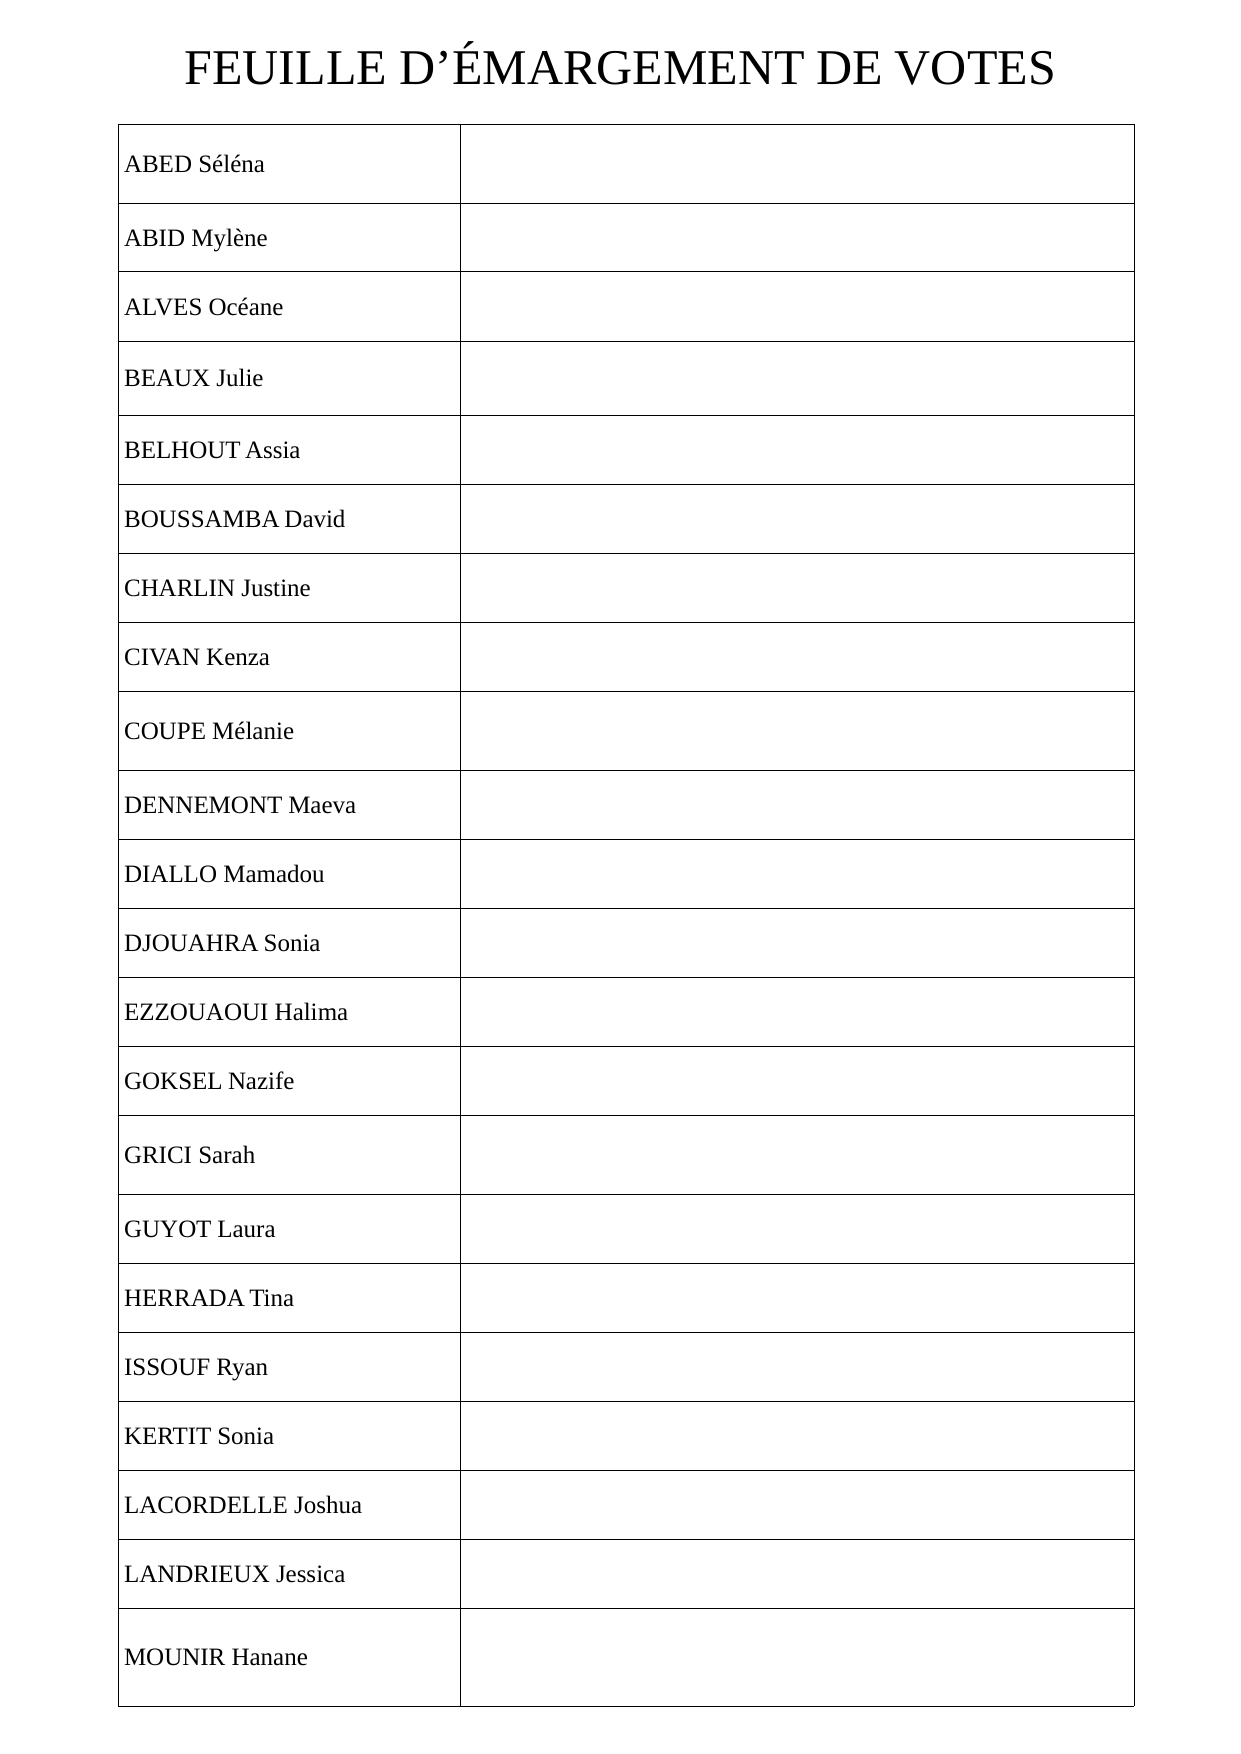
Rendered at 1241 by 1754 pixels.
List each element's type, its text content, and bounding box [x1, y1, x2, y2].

table_cell [461, 692, 1134, 769]
table_cell EZZOUAOUI Halima [119, 978, 460, 1046]
table_cell GRICI Sarah [119, 1116, 460, 1193]
table_cell HERRADA Tina [119, 1264, 460, 1332]
table_cell [461, 554, 1134, 622]
table_cell [461, 485, 1134, 553]
table_cell LACORDELLE Joshua [119, 1471, 460, 1539]
table_cell ABID Mylène [119, 204, 460, 271]
table_cell [461, 1264, 1134, 1332]
table_cell BEAUX Julie [119, 342, 460, 414]
table_header [461, 125, 1134, 202]
table_header ABED Séléna [119, 125, 460, 202]
table_cell BOUSSAMBA David [119, 485, 460, 553]
table_cell DIALLO Mamadou [119, 840, 460, 908]
table_cell KERTIT Sonia [119, 1402, 460, 1470]
table_cell [461, 1116, 1134, 1193]
table_cell [461, 1333, 1134, 1401]
table_cell BELHOUT Assia [119, 416, 460, 484]
table_cell [461, 416, 1134, 484]
table_cell [461, 1195, 1134, 1262]
table_cell CIVAN Kenza [119, 623, 460, 691]
table_cell [461, 1402, 1134, 1470]
table_cell CHARLIN Justine [119, 554, 460, 622]
table_cell [461, 1609, 1134, 1706]
table_cell DJOUAHRA Sonia [119, 909, 460, 977]
table_cell ISSOUF Ryan [119, 1333, 460, 1401]
text FEUILLE D’ÉMARGEMENT DE VOTES [118, 37, 1122, 95]
table_cell GOKSEL Nazife [119, 1047, 460, 1115]
table_cell [461, 840, 1134, 908]
table_cell [461, 204, 1134, 271]
table_cell ALVES Océane [119, 272, 460, 341]
table_cell [461, 1540, 1134, 1608]
table_cell COUPE Mélanie [119, 692, 460, 769]
table_cell [461, 623, 1134, 691]
table_cell DENNEMONT Maeva [119, 771, 460, 838]
table_cell LANDRIEUX Jessica [119, 1540, 460, 1608]
table_cell GUYOT Laura [119, 1195, 460, 1262]
table_cell MOUNIR Hanane [119, 1609, 460, 1706]
table_cell [461, 771, 1134, 838]
table_cell [461, 978, 1134, 1046]
table_cell [461, 1471, 1134, 1539]
table_cell [461, 272, 1134, 341]
table_cell [461, 909, 1134, 977]
table_cell [461, 1047, 1134, 1115]
table_cell [461, 342, 1134, 414]
